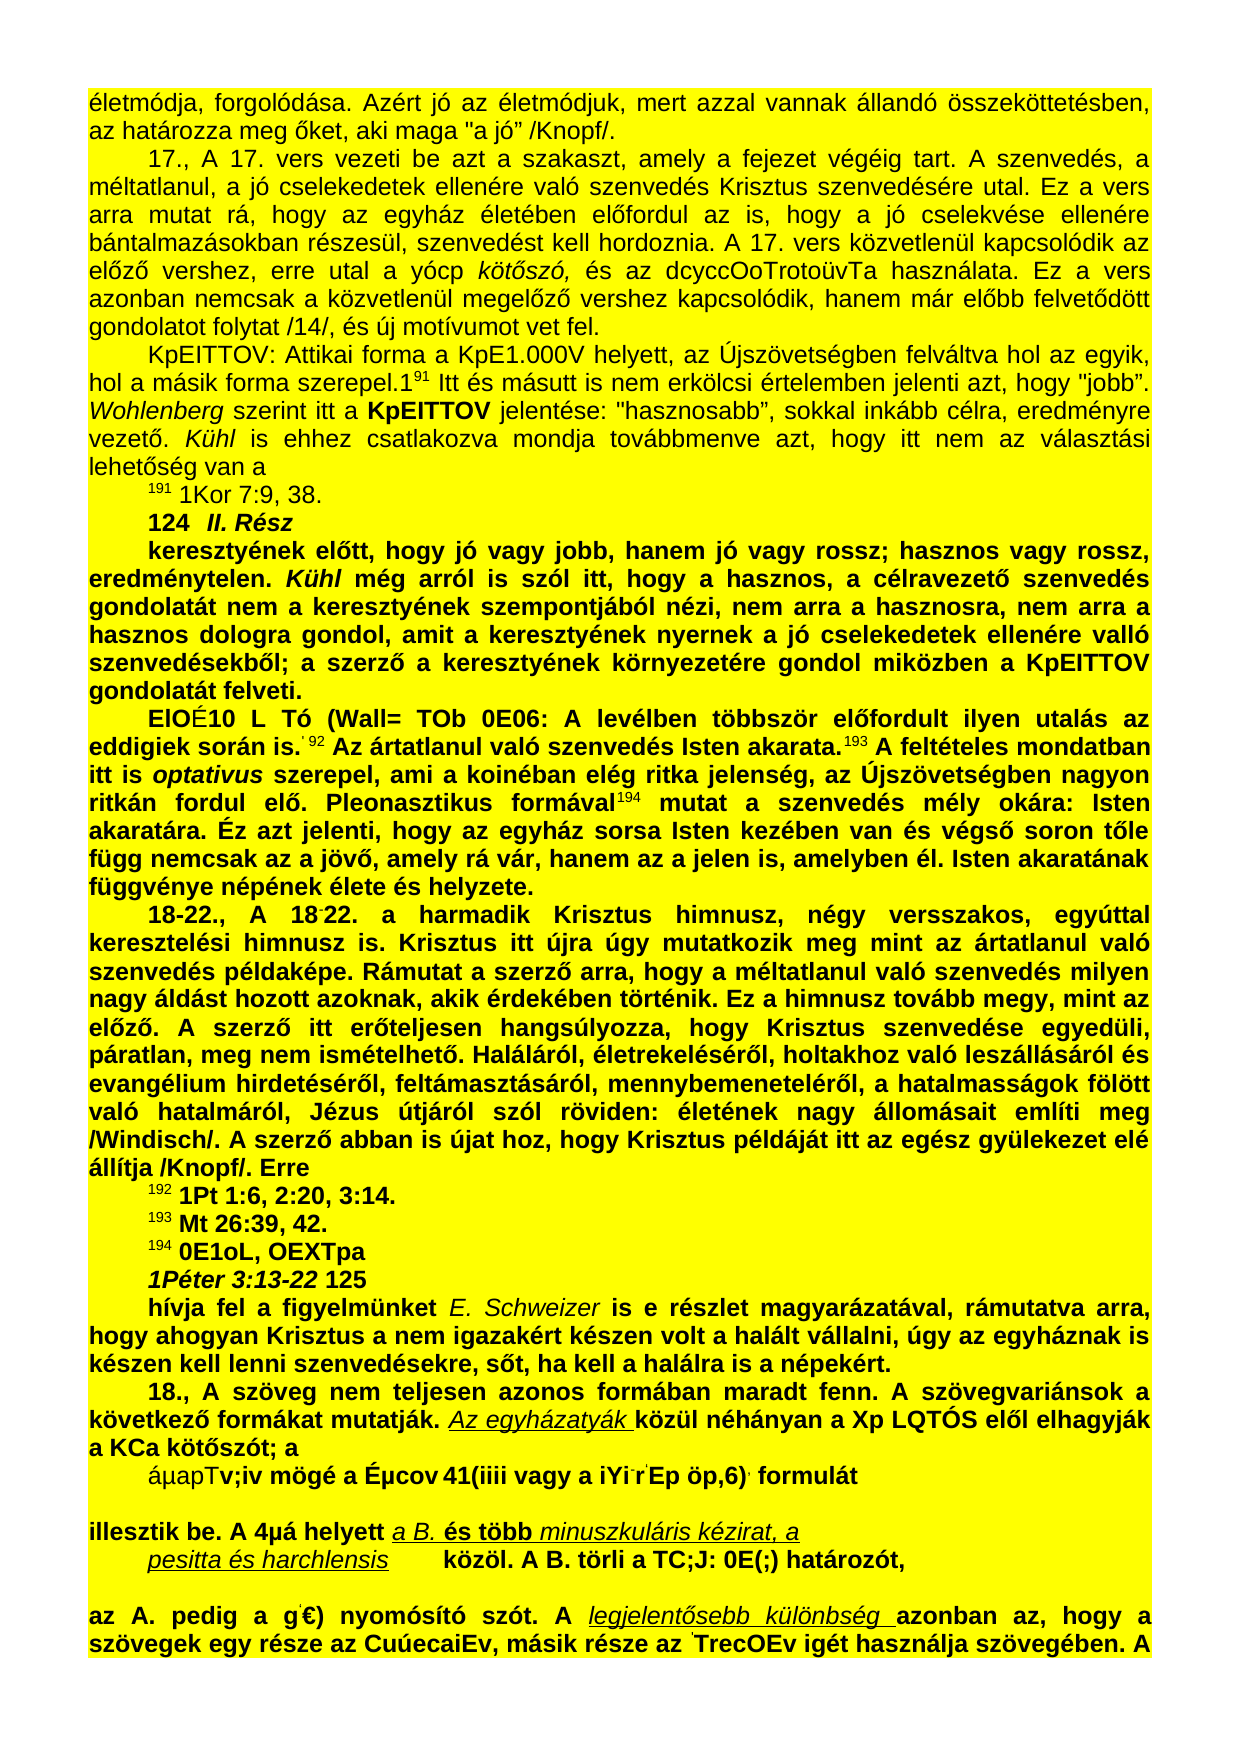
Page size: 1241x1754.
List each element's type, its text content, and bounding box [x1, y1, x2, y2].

text 18-22., A 18-22. a harmadik Krisztus himnusz, négy versszakos, egyúttal keresztelési himnusz is. Krisztus itt újra úgy mutatkozik meg mint az ártatlanul való szenvedés példaképe. Rámutat a szerző arra, hogy a méltatlanul való szenvedés milyen nagy áldást hozott azoknak, akik érdekében történik. Ez a himnusz tovább megy, mint az előző. A szerző itt erőteljesen hangsúlyozza, hogy Krisztus szenvedése egyedüli, páratlan, meg nem ismételhető. Haláláról, életrekeléséről, holtakhoz való leszállásáról és evangélium hirdetéséről, feltámasztásáról, mennybemeneteléről, a hatalmasságok fölött való hatalmáról, Jézus útjáról szól röviden: életének nagy állomásait említi meg /Windisch/. A szerző abban is újat hoz, hogy Krisztus példáját itt az egész gyülekezet elé állítja /Knopf/. Erre [88, 901, 1152, 1181]
text KpEITTOV: Attikai forma a KpE1.000V helyett, az Újszövetségben felváltva hol az egyik, hol a másik forma szerepel.191 Itt és másutt is nem erkölcsi értelemben jelenti azt, hogy "jobb”. Wohlenberg szerint itt a KpEITTOV jelentése: "hasznosabb”, sokkal inkább célra, eredményre vezető. Kühl is ehhez csatlakozva mondja továbbmenve azt, hogy itt nem az választási lehetőség van a [88, 341, 1152, 481]
text 18., A szöveg nem teljesen azonos formában maradt fenn. A szövegvariánsok a következő formákat mutatják. Az egyházatyák közül néhányan a Xp LQTÓS elől elhagyják a KCa kötőszót; a [88, 1377, 1152, 1462]
text életmódja, forgolódása. Azért jó az életmódjuk, mert azzal vannak állandó összeköttetésben, az határozza meg őket, aki maga "a jó” /Knopf/. [88, 88, 1152, 144]
text 193 Mt 26:39, 42. [88, 1209, 1152, 1237]
text 191 1Kor 7:9, 38. [88, 481, 1152, 509]
text ElOÉ10 L Tó (Wall= TOb 0E06: A levélben többször előfordult ilyen utalás az eddigiek során is.' 92 Az ártatlanul való szenvedés Isten akarata.193 A feltételes mondatban itt is optativus szerepel, ami a koinéban elég ritka jelenség, az Újszövetségben nagyon ritkán fordul elő. Pleonasztikus formával194 mutat a szenvedés mély okára: Isten akaratára. Éz azt jelenti, hogy az egyház sorsa Isten kezében van és végső soron tőle függ nemcsak az a jövő, amely rá vár, hanem az a jelen is, amelyben él. Isten akaratának függvénye népének élete és helyzete. [88, 705, 1152, 901]
text áµapTv;iv mögé a Éµcov 41(iiii vagy a iYi-r‘Ep öp,6), formulát illesztik be. A 4µá helyett a B. és több minuszkuláris kézirat, a [88, 1462, 1152, 1546]
text hívja fel a figyelmünket E. Schweizer is e részlet magyarázatával, rámutatva arra, hogy ahogyan Krisztus a nem igazakért készen volt a halált vállalni, úgy az egyháznak is készen kell lenni szenvedésekre, sőt, ha kell a halálra is a népekért. [88, 1293, 1152, 1377]
text 17., A 17. vers vezeti be azt a szakaszt, amely a fejezet végéig tart. A szenvedés, a méltatlanul, a jó cselekedetek ellenére való szenvedés Krisztus szenvedésére utal. Ez a vers arra mutat rá, hogy az egyház életében előfordul az is, hogy a jó cselekvése ellenére bántalmazásokban részesül, szenvedést kell hordoznia. A 17. vers közvetlenül kapcsolódik az előző vershez, erre utal a yócp kötőszó, és az dcyccOoTrotoüvTa használata. Ez a vers azonban nemcsak a közvetlenül megelőző vershez kapcsolódik, hanem már előbb felvetődött gondolatot folytat /14/, és új motívumot vet fel. [88, 144, 1152, 341]
text 194 0E1oL, OEXTpa [88, 1237, 1152, 1265]
text keresztyének előtt, hogy jó vagy jobb, hanem jó vagy rossz; hasznos vagy rossz, eredménytelen. Kühl még arról is szól itt, hogy a hasznos, a célravezető szenvedés gondolatát nem a keresztyének szempontjából nézi, nem arra a hasznosra, nem arra a hasznos dologra gondol, amit a keresztyének nyernek a jó cselekedetek ellenére valló szenvedésekből; a szerző a keresztyének környezetére gondol miközben a KpEITTOV gondolatát felveti. [88, 537, 1152, 705]
text 1Péter 3:13-22 125 [88, 1265, 1152, 1293]
text pesitta és harchlensis közöl. A B. törli a TC;J: 0E(;) határozót, az A. pedig a g‘€) nyomósító szót. A legjelentősebb különbség azonban az, hogy a szövegek egy része az CuúecaiEv, másik része az 'TrecOEv igét használja szövegében. A [88, 1546, 1152, 1658]
text 192 1Pt 1:6, 2:20, 3:14. [88, 1181, 1152, 1209]
text 124 II. Rész [88, 509, 1152, 537]
